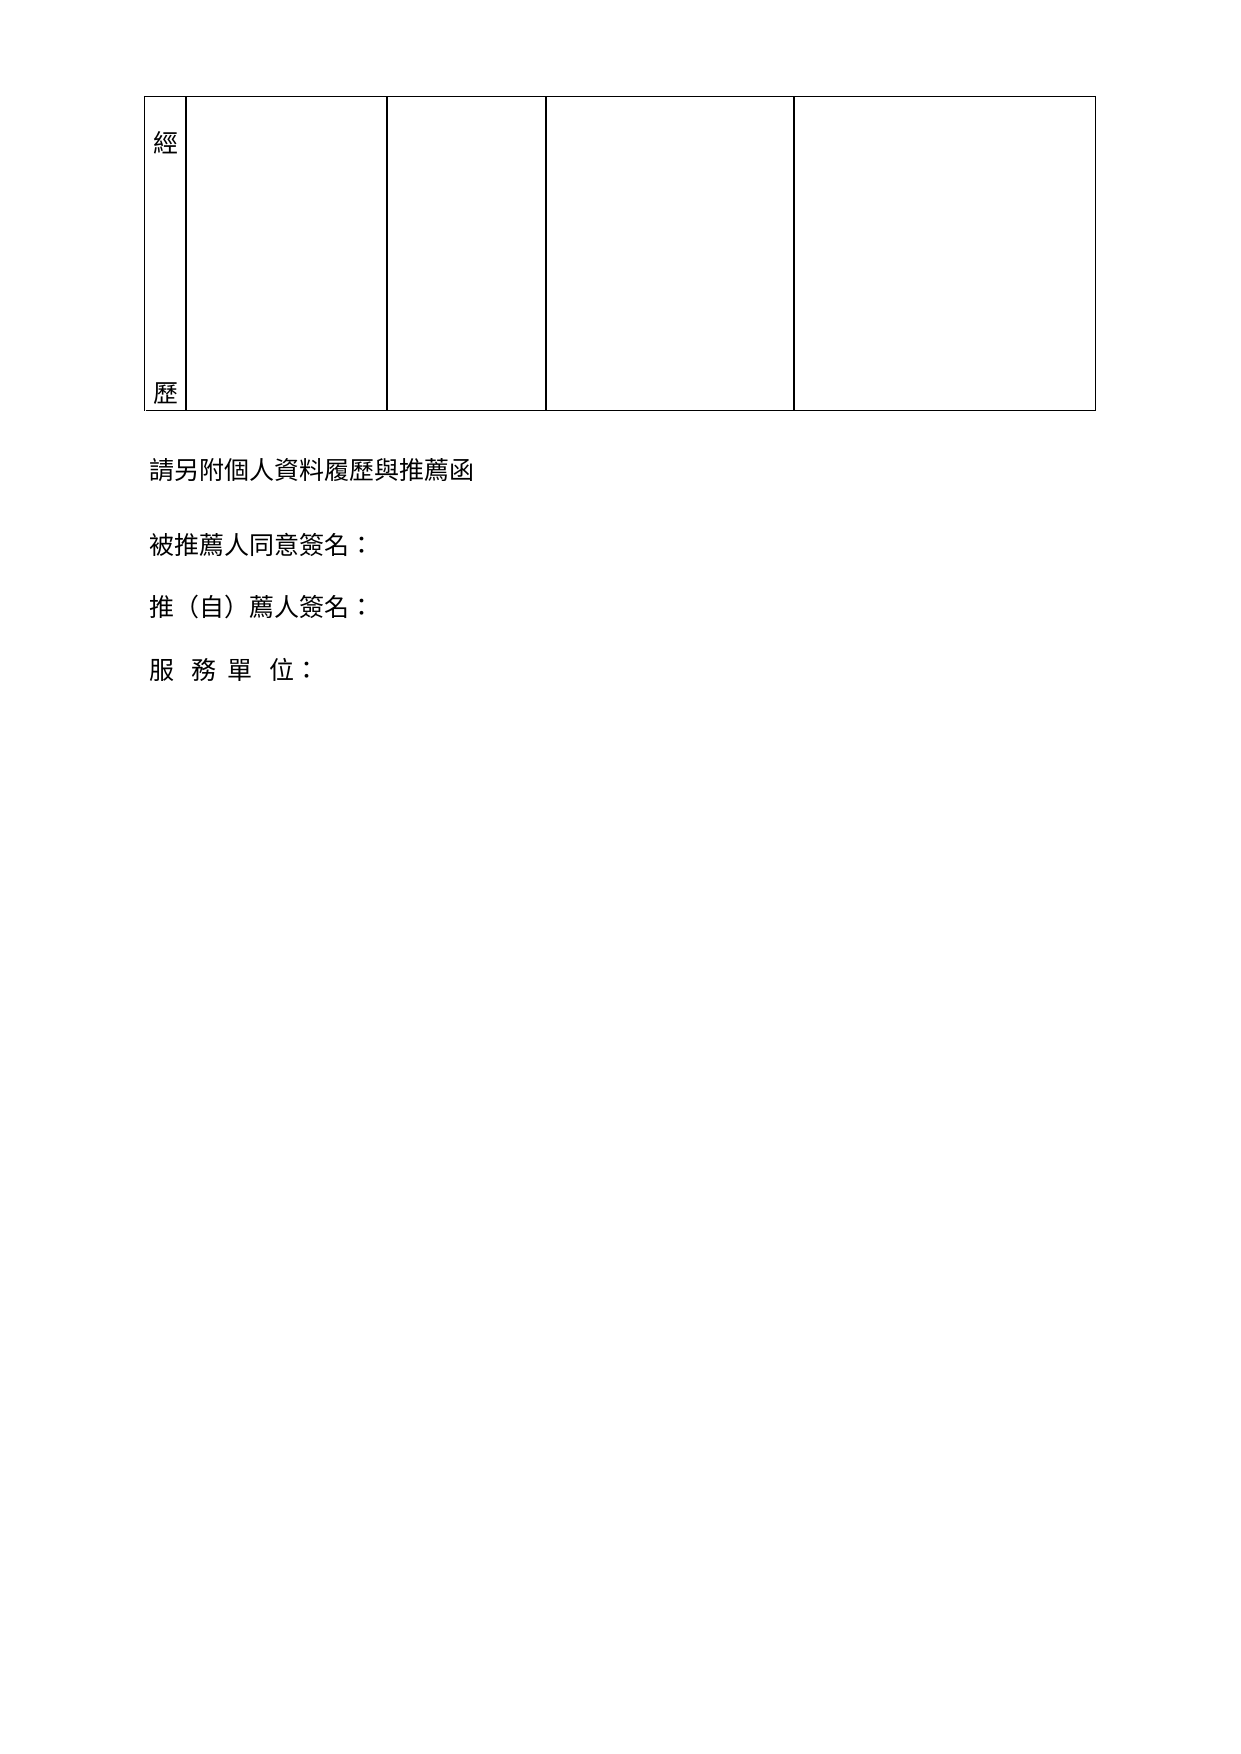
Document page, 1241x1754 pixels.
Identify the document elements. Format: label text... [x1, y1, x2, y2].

text 推（自）薦人簽名： [149, 561, 1165, 624]
text 請另附個人資料履歷與推薦函 [149, 424, 1165, 486]
table_cell [187, 97, 386, 410]
table_cell [795, 97, 1095, 410]
text 被推薦人同意簽名： [149, 499, 1165, 561]
table_cell [388, 97, 545, 410]
table_cell [547, 97, 793, 410]
text 服 務 單 位： [149, 624, 1165, 686]
table_cell 經 歷 [145, 97, 185, 410]
